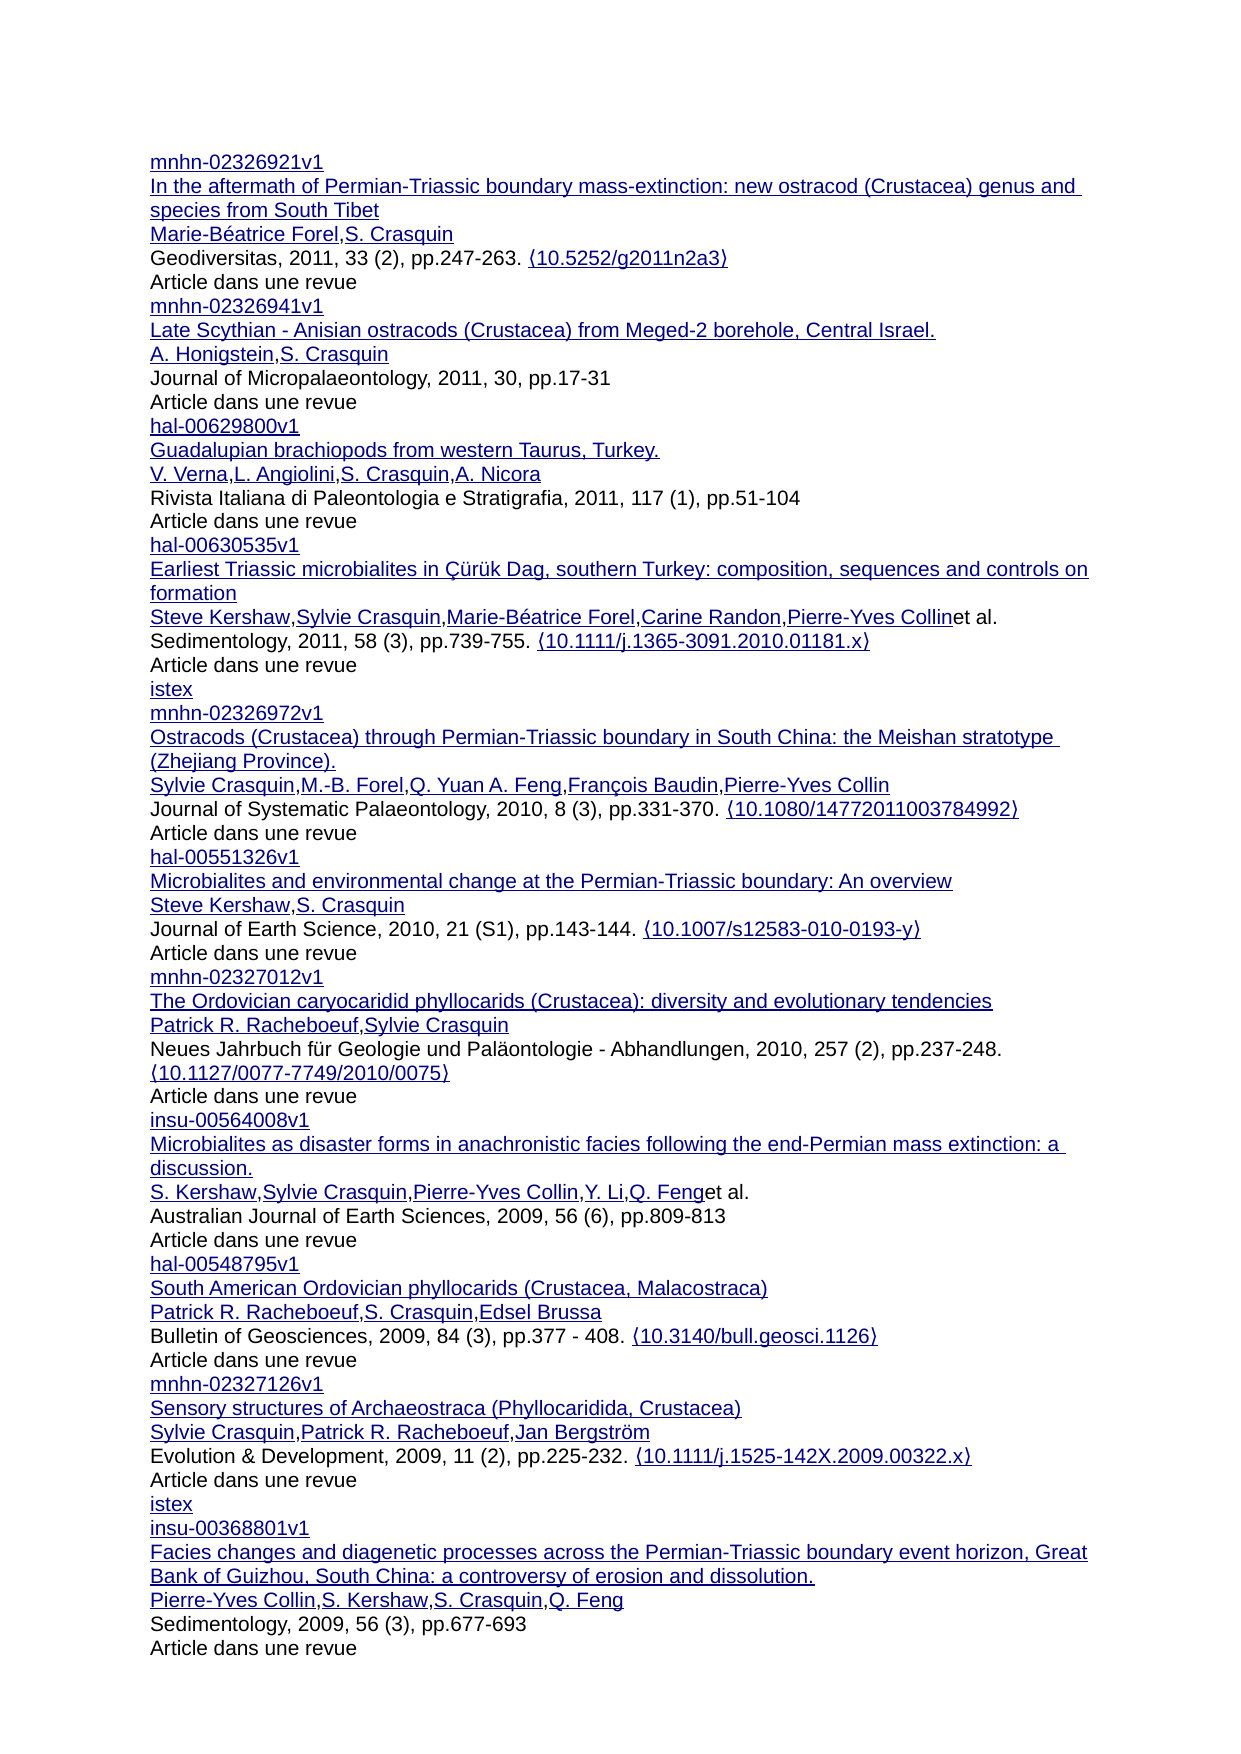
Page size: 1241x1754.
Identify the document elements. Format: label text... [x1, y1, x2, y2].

table_cell Earliest Triassic microbialites in Çürük Dag, southern Turkey: composition, sequences and controls on formation Steve Kershaw,Sylvie Crasquin,Marie-Béatrice Forel,Carine Randon,Pierre-Yves Collinet al. Sedimentology, 2011, 58 (3), pp.739-755. ⟨10.1111/j.1365-3091.2010.01181.x⟩ Article dans une revue istex mnhn-02326972v1 [150, 557, 1090, 725]
table_cell The Ordovician caryocaridid phyllocarids (Crustacea): diversity and evolutionary tendencies Patrick R. Racheboeuf,Sylvie Crasquin Neues Jahrbuch für Geologie und Paläontologie - Abhandlungen, 2010, 257 (2), pp.237-248. ⟨10.1127/0077-7749/2010/0075⟩ Article dans une revue insu-00564008v1 [150, 989, 1090, 1132]
table_cell Late Scythian - Anisian ostracods (Crustacea) from Meged-2 borehole, Central Israel. A. Honigstein,S. Crasquin Journal of Micropalaeontology, 2011, 30, pp.17-31 Article dans une revue hal-00629800v1 [150, 318, 1090, 437]
table_cell mnhn-02326921v1 [150, 150, 1090, 174]
table_cell In the aftermath of Permian-Triassic boundary mass-extinction: new ostracod (Crustacea) genus and species from South Tibet Marie-Béatrice Forel,S. Crasquin Geodiversitas, 2011, 33 (2), pp.247-263. ⟨10.5252/g2011n2a3⟩ Article dans une revue mnhn-02326941v1 [150, 174, 1090, 318]
table_cell Ostracods (Crustacea) through Permian-Triassic boundary in South China: the Meishan stratotype (Zhejiang Province). Sylvie Crasquin,M.-B. Forel,Q. Yuan A. Feng,François Baudin,Pierre-Yves Collin Journal of Systematic Palaeontology, 2010, 8 (3), pp.331-370. ⟨10.1080/14772011003784992⟩ Article dans une revue hal-00551326v1 [150, 725, 1090, 869]
table_cell Guadalupian brachiopods from western Taurus, Turkey. V. Verna,L. Angiolini,S. Crasquin,A. Nicora Rivista Italiana di Paleontologia e Stratigrafia, 2011, 117 (1), pp.51-104 Article dans une revue hal-00630535v1 [150, 438, 1090, 557]
table_cell Microbialites and environmental change at the Permian-Triassic boundary: An overview Steve Kershaw,S. Crasquin Journal of Earth Science, 2010, 21 (S1), pp.143-144. ⟨10.1007/s12583-010-0193-y⟩ Article dans une revue mnhn-02327012v1 [150, 869, 1090, 988]
table_cell Facies changes and diagenetic processes across the Permian-Triassic boundary event horizon, Great Bank of Guizhou, South China: a controversy of erosion and dissolution. Pierre-Yves Collin,S. Kershaw,S. Crasquin,Q. Feng Sedimentology, 2009, 56 (3), pp.677-693 Article dans une revue [150, 1540, 1090, 1659]
table_cell South American Ordovician phyllocarids (Crustacea, Malacostraca) Patrick R. Racheboeuf,S. Crasquin,Edsel Brussa Bulletin of Geosciences, 2009, 84 (3), pp.377 - 408. ⟨10.3140/bull.geosci.1126⟩ Article dans une revue mnhn-02327126v1 [150, 1276, 1090, 1396]
table_cell Microbialites as disaster forms in anachronistic facies following the end-Permian mass extinction: a discussion. S. Kershaw,Sylvie Crasquin,Pierre-Yves Collin,Y. Li,Q. Fenget al. Australian Journal of Earth Sciences, 2009, 56 (6), pp.809-813 Article dans une revue hal-00548795v1 [150, 1132, 1090, 1276]
table_cell Sensory structures of Archaeostraca (Phyllocaridida, Crustacea) Sylvie Crasquin,Patrick R. Racheboeuf,Jan Bergström Evolution & Development, 2009, 11 (2), pp.225-232. ⟨10.1111/j.1525-142X.2009.00322.x⟩ Article dans une revue istex insu-00368801v1 [150, 1396, 1090, 1539]
